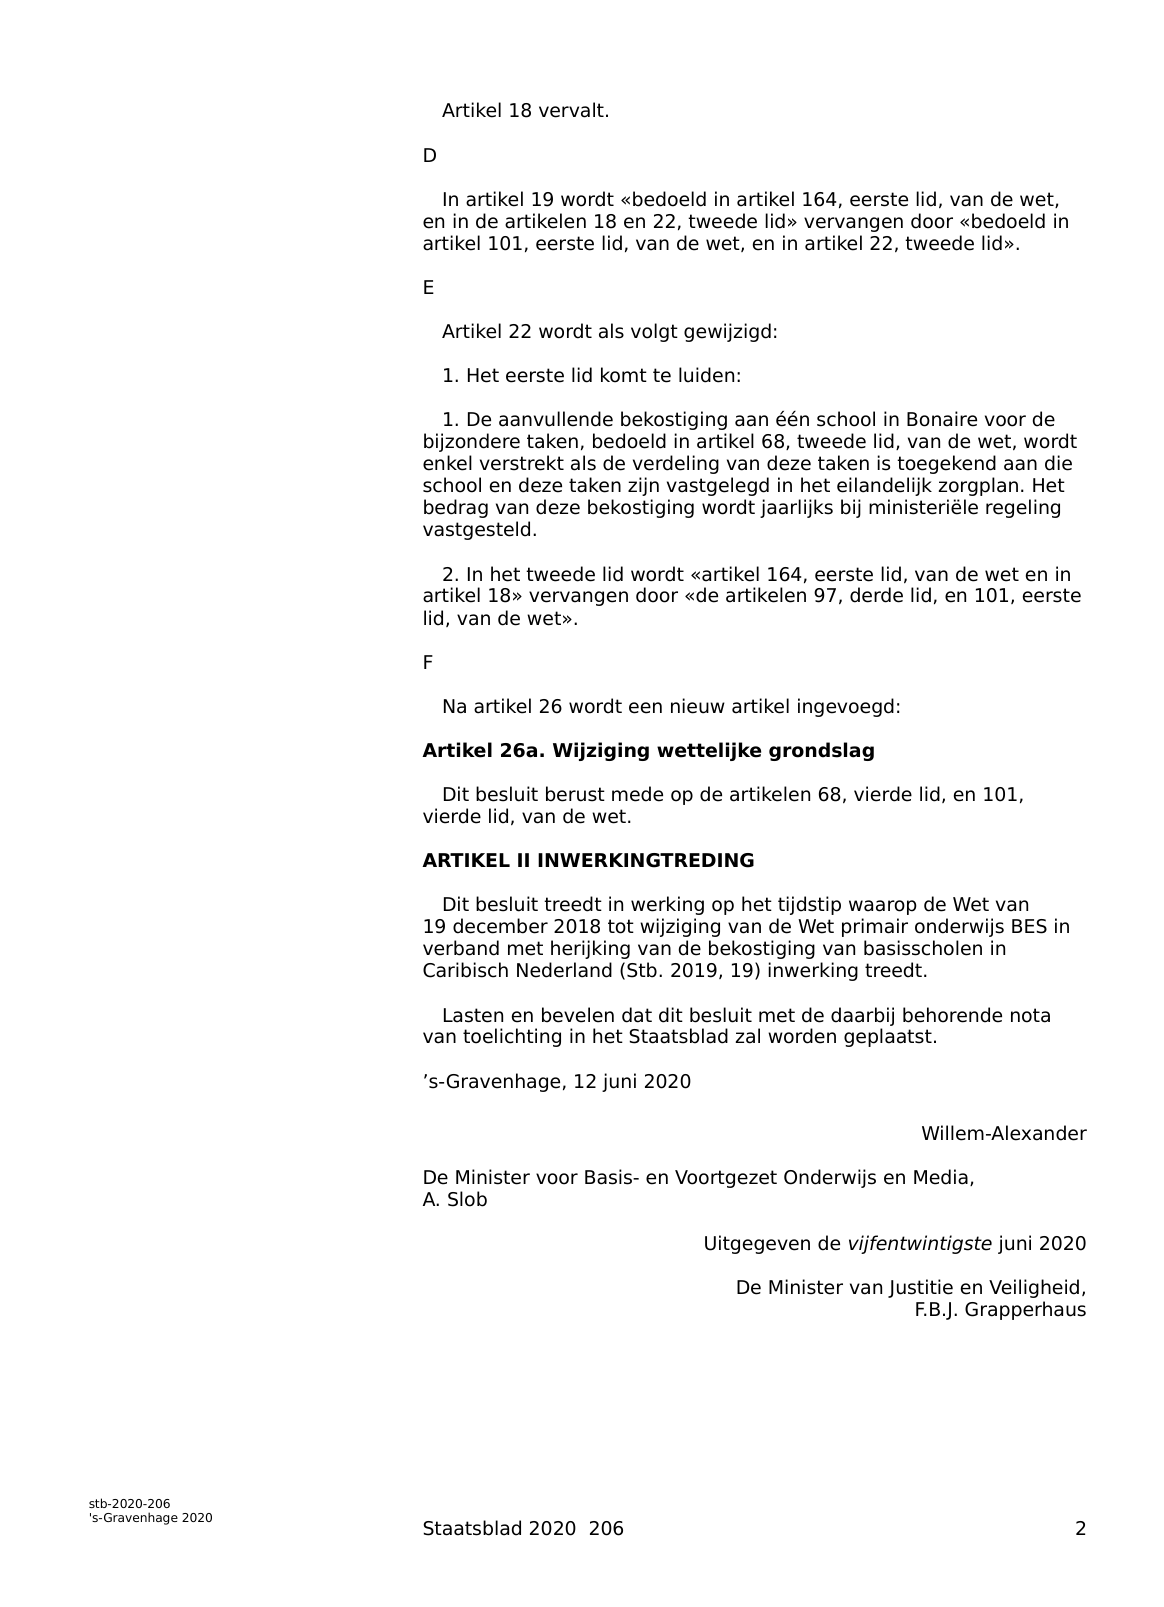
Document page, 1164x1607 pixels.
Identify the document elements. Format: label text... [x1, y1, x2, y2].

text 's-Gravenhage 2020 [88, 1511, 323, 1525]
text Artikel 18 vervalt. [422, 100, 1087, 122]
text stb-2020-206 [88, 1497, 323, 1511]
text D [422, 144, 1087, 167]
text 1. De aanvullende bekostiging aan één school in Bonaire voor de bijzondere taken, bedoeld in artikel 68, tweede lid, van de wet, wordt enkel verstrekt als de verdeling van deze taken is toegekend aan die school en deze taken zijn vastgelegd in het eilandelijk zorgplan. Het bedrag van deze bekostiging wordt jaarlijks bij ministeriële regeling vastgesteld. [422, 409, 1087, 541]
text ’s-Gravenhage, 12 juni 2020 [422, 1071, 1087, 1093]
text Dit besluit berust mede op de artikelen 68, vierde lid, en 101, vierde lid, van de wet. [422, 784, 1087, 828]
text In artikel 19 wordt «bedoeld in artikel 164, eerste lid, van de wet, en in de artikelen 18 en 22, tweede lid» vervangen door «bedoeld in artikel 101, eerste lid, van de wet, en in artikel 22, tweede lid». [422, 189, 1087, 255]
text Willem-Alexander [422, 1123, 1087, 1144]
subtitle ARTIKEL II INWERKINGTREDING [422, 850, 1087, 872]
text 1. Het eerste lid komt te luiden: [422, 365, 1087, 387]
text Artikel 22 wordt als volgt gewijzigd: [422, 321, 1087, 343]
text 2. In het tweede lid wordt «artikel 164, eerste lid, van de wet en in artikel 18» vervangen door «de artikelen 97, derde lid, en 101, eerste lid, van de wet». [422, 563, 1087, 629]
text Dit besluit treedt in werking op het tijdstip waarop de Wet van 19 december 2018 tot wijziging van de Wet primair onderwijs BES in verband met herijking van de bekostiging van basisscholen in Caribisch Nederland (Stb. 2019, 19) inwerking treedt. [422, 894, 1087, 982]
subtitle Artikel 26a. Wijziging wettelijke grondslag [422, 740, 1087, 762]
text Uitgegeven de vijfentwintigste juni 2020 [422, 1233, 1087, 1255]
text De Minister voor Basis- en Voortgezet Onderwijs en Media, A. Slob [422, 1167, 1087, 1211]
text Lasten en bevelen dat dit besluit met de daarbij behorende nota van toelichting in het Staatsblad zal worden geplaatst. [422, 1004, 1087, 1048]
text Na artikel 26 wordt een nieuw artikel ingevoegd: [422, 696, 1087, 718]
text F [422, 652, 1087, 673]
text De Minister van Justitie en Veiligheid, F.B.J. Grapperhaus [422, 1277, 1087, 1321]
text E [422, 277, 1087, 299]
